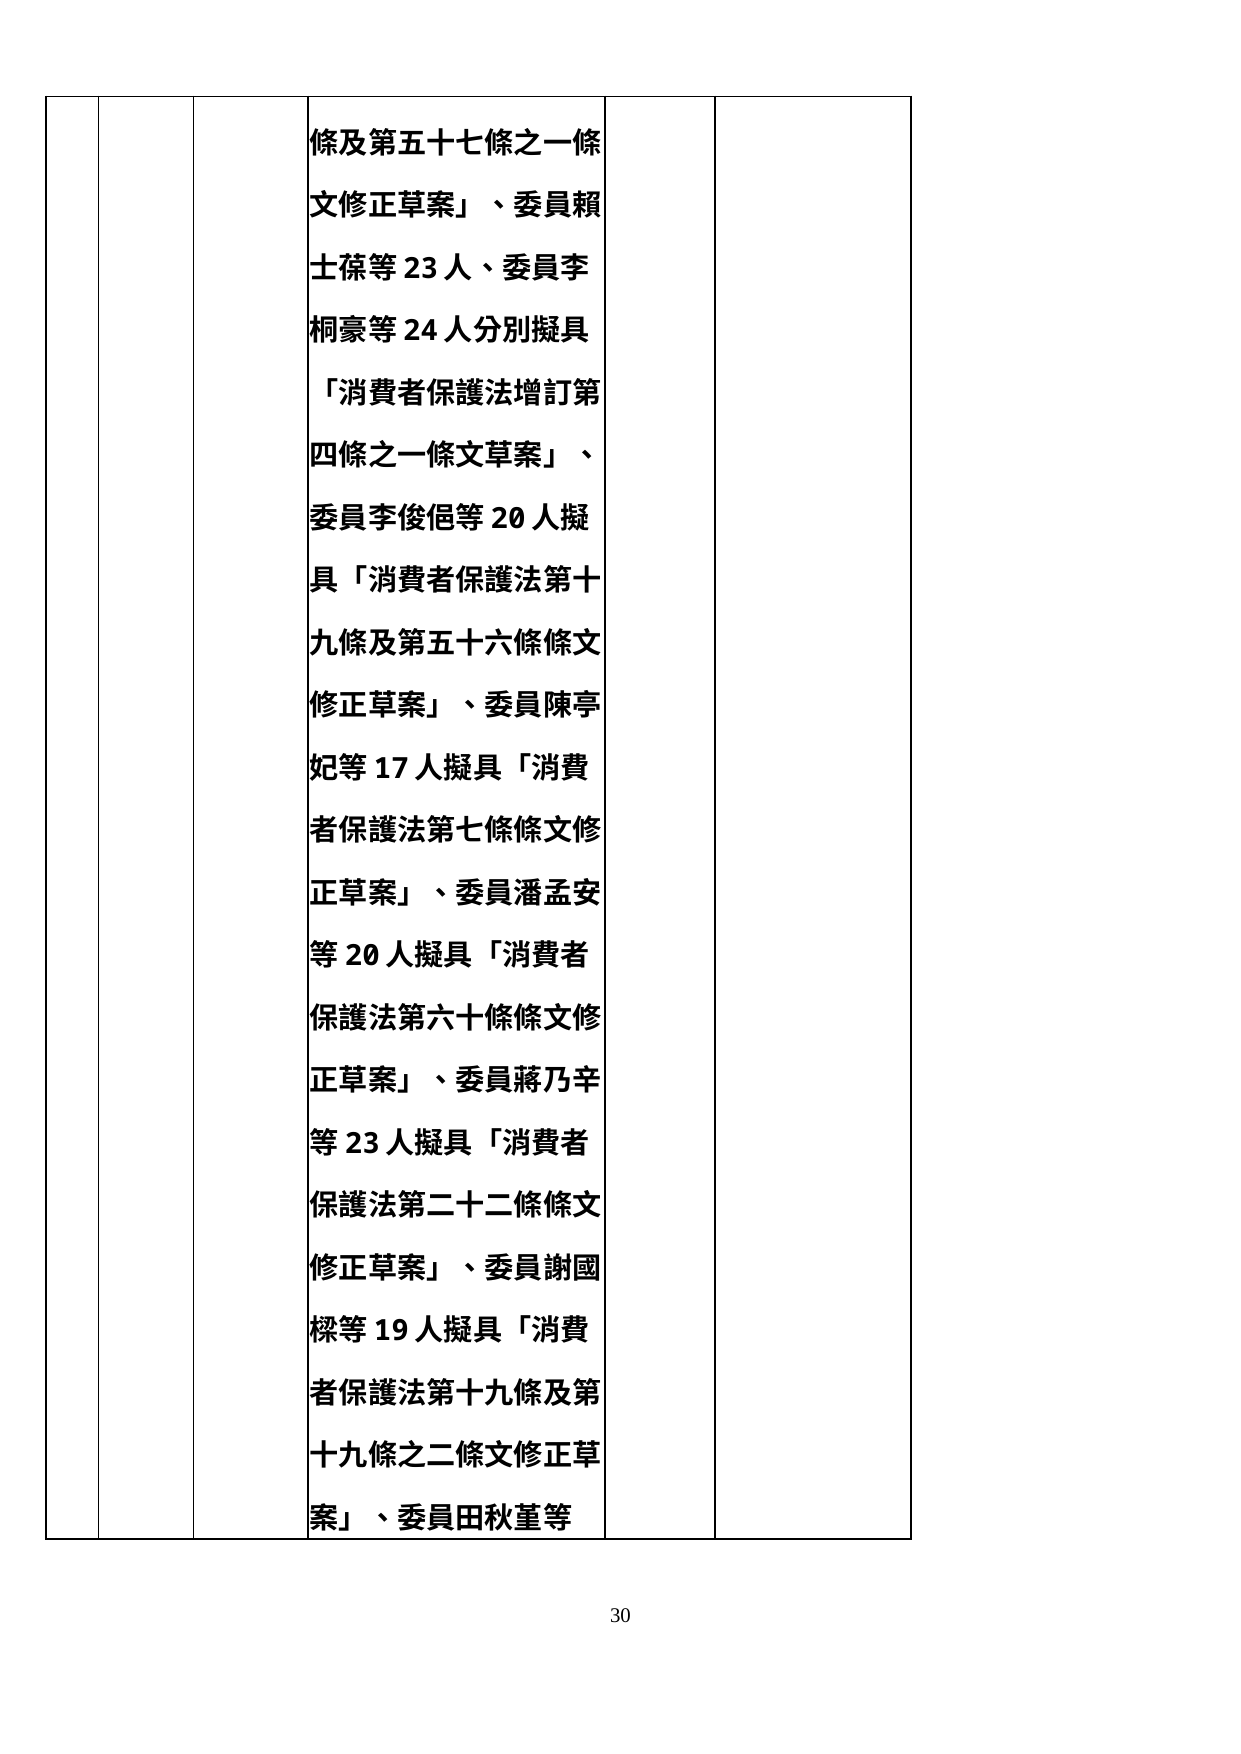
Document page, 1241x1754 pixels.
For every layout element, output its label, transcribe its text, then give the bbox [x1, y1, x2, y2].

table_cell [47, 97, 98, 1538]
table_cell 條及第五十七條之一條文修正草案」、委員賴士葆等23人、委員李桐豪等24人分別擬具「消費者保護法增訂第四條之一條文草案」、委員李俊俋等20人擬具「消費者保護法第十九條及第五十六條條文修正草案」、委員陳亭妃等17人擬具「消費者保護法第七條條文修正草案」、委員潘孟安等20人擬具「消費者保護法第六十條條文修正草案」、委員蔣乃辛等23人擬具「消費者保護法第二十二條條文修正草案」、委員謝國樑等19人擬具「消費者保護法第十九條及第十九條之二條文修正草案」、委員田秋堇等 [309, 97, 604, 1538]
table_cell [99, 97, 193, 1538]
table_cell [716, 97, 910, 1538]
table_cell [194, 97, 307, 1538]
table_cell [606, 97, 714, 1538]
